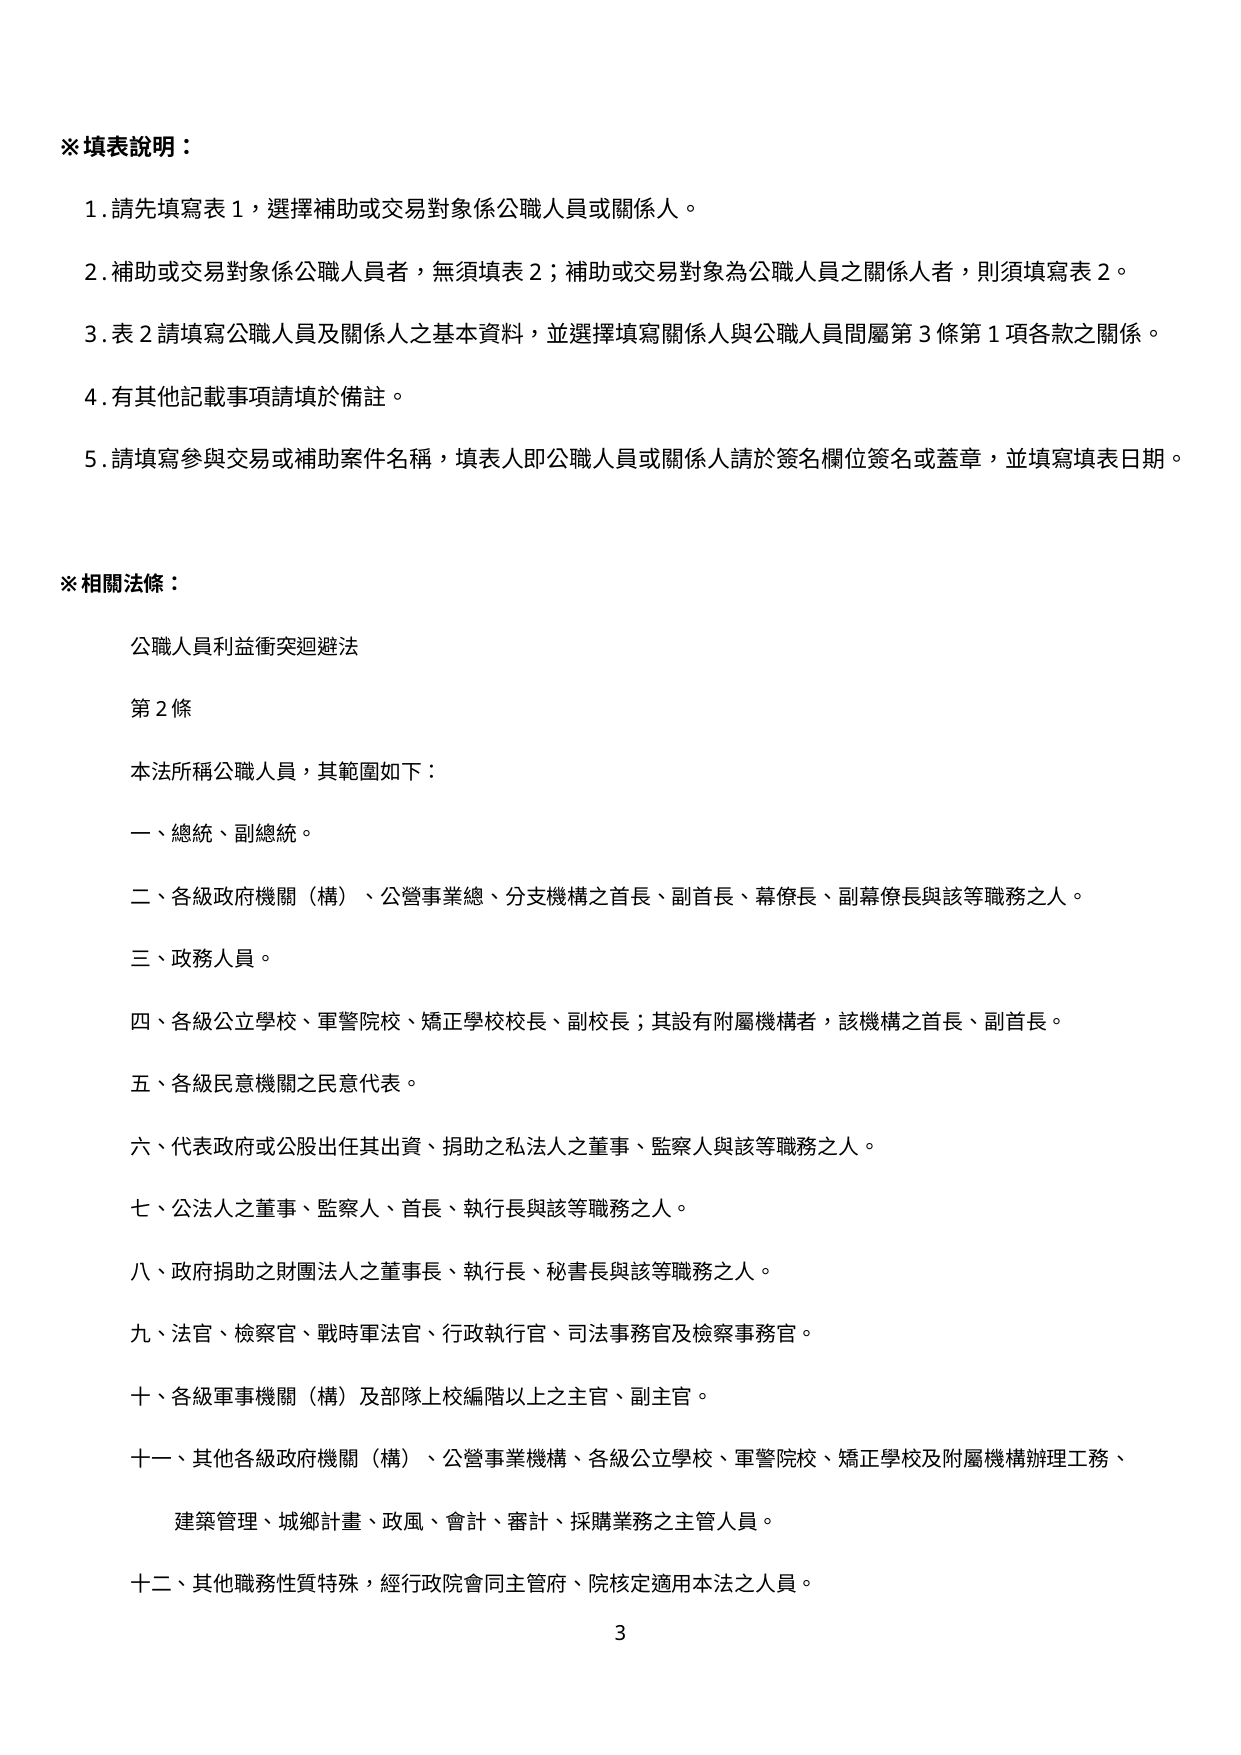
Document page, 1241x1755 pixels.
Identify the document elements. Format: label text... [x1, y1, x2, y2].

text 七、公法人之董事、監察人、首長、執行長與該等職務之人。 [130, 1166, 1110, 1228]
text 八、政府捐助之財團法人之董事長、執行長、秘書長與該等職務之人。 [130, 1228, 1110, 1291]
text 三、政務人員。 [130, 916, 1110, 978]
text 5.請填寫參與交易或補助案件名稱，填表人即公職人員或關係人請於簽名欄位簽名或蓋章，並填寫填表日期。 [56, 416, 1204, 478]
text 十、各級軍事機關（構）及部隊上校編階以上之主官、副主官。 [130, 1353, 1110, 1416]
text 六、代表政府或公股出任其出資、捐助之私法人之董事、監察人與該等職務之人。 [130, 1103, 1110, 1166]
text 4.有其他記載事項請填於備註。 [56, 353, 1204, 416]
text 公職人員利益衝突迴避法 [130, 603, 1110, 666]
text 十一、其他各級政府機關（構）、公營事業機構、各級公立學校、軍警院校、矯正學校及附屬機構辦理工務、建築管理、城鄉計畫、政風、會計、審計、採購業務之主管人員。 [130, 1416, 1110, 1541]
text 九、法官、檢察官、戰時軍法官、行政執行官、司法事務官及檢察事務官。 [130, 1291, 1110, 1353]
text ※填表說明： [56, 103, 1110, 166]
text 十二、其他職務性質特殊，經行政院會同主管府、院核定適用本法之人員。 [130, 1541, 1110, 1603]
text 四、各級公立學校、軍警院校、矯正學校校長、副校長；其設有附屬機構者，該機構之首長、副首長。 [130, 978, 1110, 1041]
text 第2條 [130, 666, 1110, 728]
text 二、各級政府機關（構）、公營事業總、分支機構之首長、副首長、幕僚長、副幕僚長與該等職務之人。 [130, 853, 1110, 916]
text 3.表2請填寫公職人員及關係人之基本資料，並選擇填寫關係人與公職人員間屬第3條第1項各款之關係。 [56, 291, 1204, 353]
text 一、總統、副總統。 [130, 791, 1110, 853]
text 本法所稱公職人員，其範圍如下： [130, 728, 1110, 791]
text ※相關法條： [56, 541, 1204, 603]
text 五、各級民意機關之民意代表。 [130, 1041, 1110, 1103]
text 1.請先填寫表1，選擇補助或交易對象係公職人員或關係人。 [56, 166, 1204, 228]
text 2.補助或交易對象係公職人員者，無須填表2；補助或交易對象為公職人員之關係人者，則須填寫表2。 [56, 228, 1204, 291]
